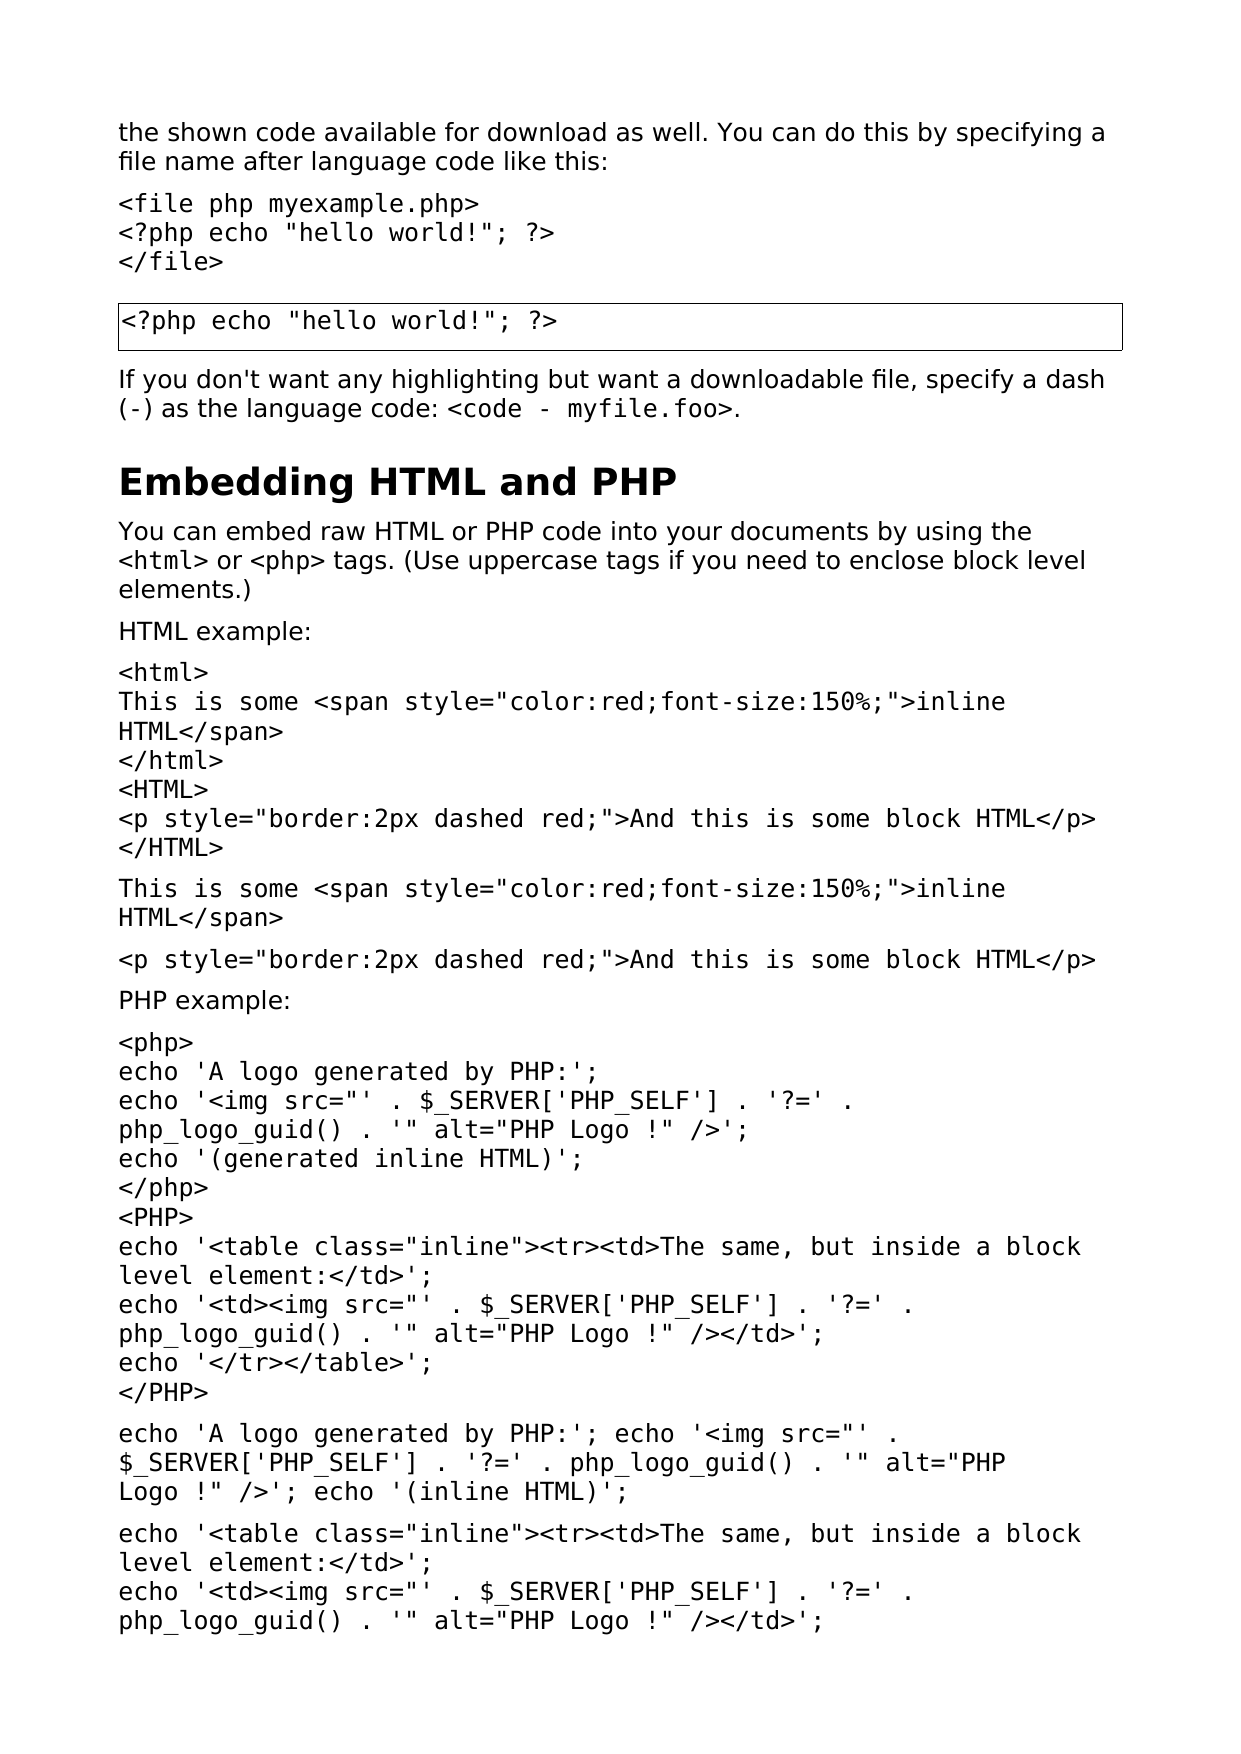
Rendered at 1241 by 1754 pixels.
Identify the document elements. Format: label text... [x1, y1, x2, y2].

text PHP example: [118, 986, 1122, 1015]
text HTML example: [118, 617, 1122, 646]
text You can embed raw HTML or PHP code into your documents by using the <html> or <php> tags. (Use uppercase tags if you need to enclose block level elements.) [118, 517, 1122, 604]
text the shown code available for download as well. You can do this by specifying a file name after language code like this: [118, 118, 1122, 176]
text <file php myexample.php> <?php echo "hello world!"; ?> </file> [118, 189, 1122, 276]
text If you don't want any highlighting but want a downloadable file, specify a dash (-) as the language code: <code - myfile.foo>. [118, 365, 1122, 423]
text <p style="border:2px dashed red;">And this is some block HTML</p> [118, 945, 1122, 974]
subtitle Embedding HTML and PHP [118, 461, 1122, 504]
text <php> echo 'A logo generated by PHP:'; echo '<img src="' . $_SERVER['PHP_SELF'] . '?=' . php_logo_guid() . '" alt="PHP Logo !" />'; echo '(generated inline HTML)'; </php> <PHP> echo '<table class="inline"><tr><td>The same, but inside a block level element:</td>'; echo '<td><img src="' . $_SERVER['PHP_SELF'] . '?=' . php_logo_guid() . '" alt="PHP Logo !" /></td>'; echo '</tr></table>'; </PHP> [118, 1028, 1122, 1407]
text echo '<table class="inline"><tr><td>The same, but inside a block level element:</td>'; echo '<td><img src="' . $_SERVER['PHP_SELF'] . '?=' . php_logo_guid() . '" alt="PHP Logo !" /></td>'; [118, 1519, 1122, 1635]
text echo 'A logo generated by PHP:'; echo '<img src="' . $_SERVER['PHP_SELF'] . '?=' . php_logo_guid() . '" alt="PHP Logo !" />'; echo '(inline HTML)'; [118, 1419, 1122, 1506]
text <html> This is some <span style="color:red;font-size:150%;">inline HTML</span> </html> <HTML> <p style="border:2px dashed red;">And this is some block HTML</p> </HTML> [118, 658, 1122, 863]
text This is some <span style="color:red;font-size:150%;">inline HTML</span> [118, 874, 1122, 933]
table_header <?php echo "hello world!"; ?> [119, 304, 1122, 350]
